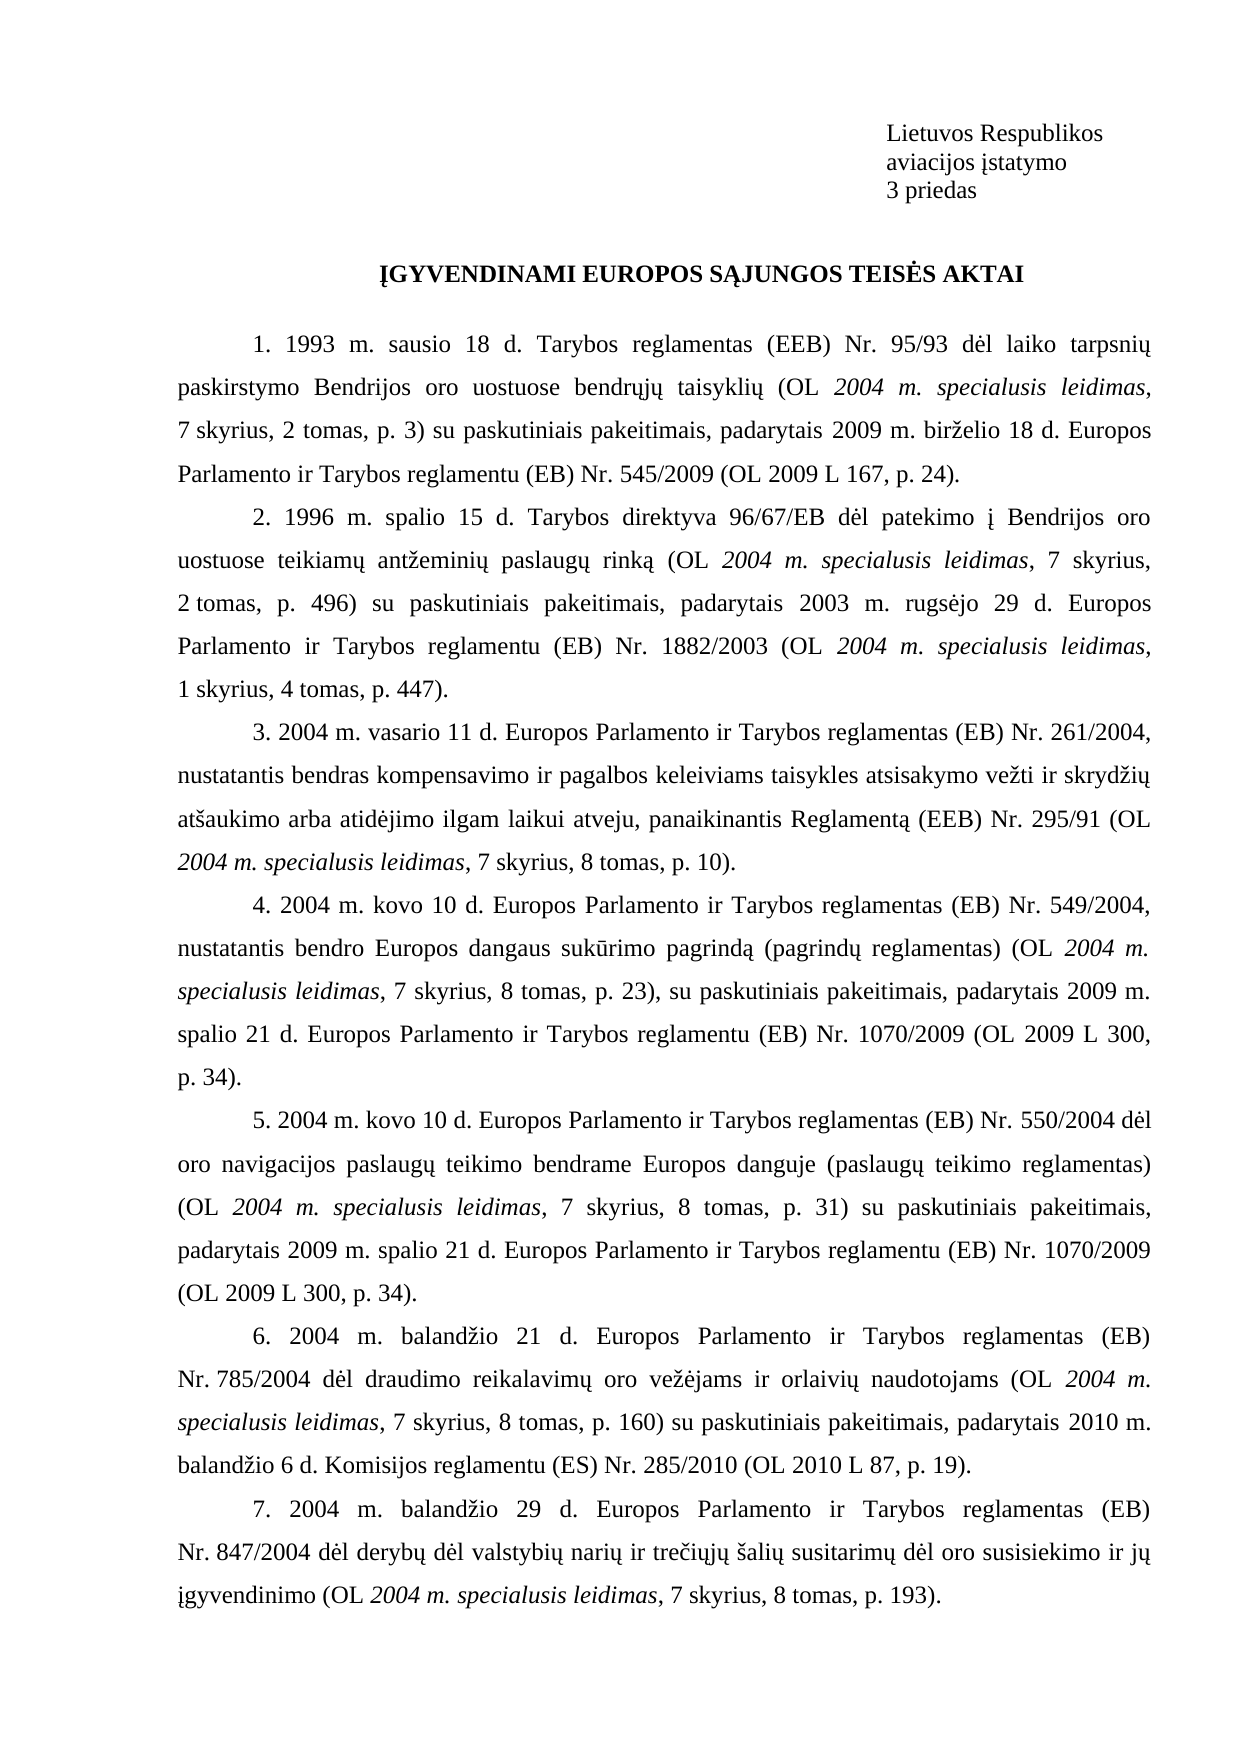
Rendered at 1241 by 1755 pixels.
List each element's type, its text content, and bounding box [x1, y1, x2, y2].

text 4. 2004 m. kovo 10 d. Europos Parlamento ir Tarybos reglamentas (EB) Nr. 549/2004, nustatantis bendro Europos dangaus sukūrimo pagrindą (pagrindų reglamentas) (OL 2004 m. specialusis leidimas, 7 skyrius, 8 tomas, p. 23), su paskutiniais pakeitimais, padarytais 2009 m. spalio 21 d. Europos Parlamento ir Tarybos reglamentu (EB) Nr. 1070/2009 (OL 2009 L 300, p. 34). [177, 890, 1152, 1091]
text 1. 1993 m. sausio 18 d. Tarybos reglamentas (EEB) Nr. 95/93 dėl laiko tarpsnių paskirstymo Bendrijos oro uostuose bendrųjų taisyklių (OL 2004 m. specialusis leidimas, 7 skyrius, 2 tomas, p. 3) su paskutiniais pakeitimais, padarytais 2009 m. birželio 18 d. Europos Parlamento ir Tarybos reglamentu (EB) Nr. 545/2009 (OL 2009 L 167, p. 24). [177, 329, 1152, 487]
text 5. 2004 m. kovo 10 d. Europos Parlamento ir Tarybos reglamentas (EB) Nr. 550/2004 dėl oro navigacijos paslaugų teikimo bendrame Europos danguje (paslaugų teikimo reglamentas) (OL 2004 m. specialusis leidimas, 7 skyrius, 8 tomas, p. 31) su paskutiniais pakeitimais, padarytais 2009 m. spalio 21 d. Europos Parlamento ir Tarybos reglamentu (EB) Nr. 1070/2009 (OL 2009 L 300, p. 34). [177, 1106, 1152, 1307]
text 7. 2004 m. balandžio 29 d. Europos Parlamento ir Tarybos reglamentas (EB) Nr. 847/2004 dėl derybų dėl valstybių narių ir trečiųjų šalių susitarimų dėl oro susisiekimo ir jų įgyvendinimo (OL 2004 m. specialusis leidimas, 7 skyrius, 8 tomas, p. 193). [177, 1494, 1152, 1609]
text 2. 1996 m. spalio 15 d. Tarybos direktyva 96/67/EB dėl patekimo į Bendrijos oro uostuose teikiamų antžeminių paslaugų rinką (OL 2004 m. specialusis leidimas, 7 skyrius, 2 tomas, p. 496) su paskutiniais pakeitimais, padarytais 2003 m. rugsėjo 29 d. Europos Parlamento ir Tarybos reglamentu (EB) Nr. 1882/2003 (OL 2004 m. specialusis leidimas, 1 skyrius, 4 tomas, p. 447). [177, 502, 1152, 703]
text 3. 2004 m. vasario 11 d. Europos Parlamento ir Tarybos reglamentas (EB) Nr. 261/2004, nustatantis bendras kompensavimo ir pagalbos keleiviams taisykles atsisakymo vežti ir skrydžių atšaukimo arba atidėjimo ilgam laikui atveju, panaikinantis Reglamentą (EEB) Nr. 295/91 (OL 2004 m. specialusis leidimas, 7 skyrius, 8 tomas, p. 10). [177, 717, 1152, 876]
text aviacijos įstatymo [177, 147, 1152, 176]
text 3 priedas [177, 176, 1152, 204]
text ĮGYVENDINAMI EUROPOS SĄJUNGOS TEISĖS AKTAI [177, 246, 1152, 288]
text Lietuvos Respublikos [177, 118, 1152, 147]
text 6. 2004 m. balandžio 21 d. Europos Parlamento ir Tarybos reglamentas (EB) Nr. 785/2004 dėl draudimo reikalavimų oro vežėjams ir orlaivių naudotojams (OL 2004 m. specialusis leidimas, 7 skyrius, 8 tomas, p. 160) su paskutiniais pakeitimais, padarytais 2010 m. balandžio 6 d. Komisijos reglamentu (ES) Nr. 285/2010 (OL 2010 L 87, p. 19). [177, 1321, 1152, 1479]
